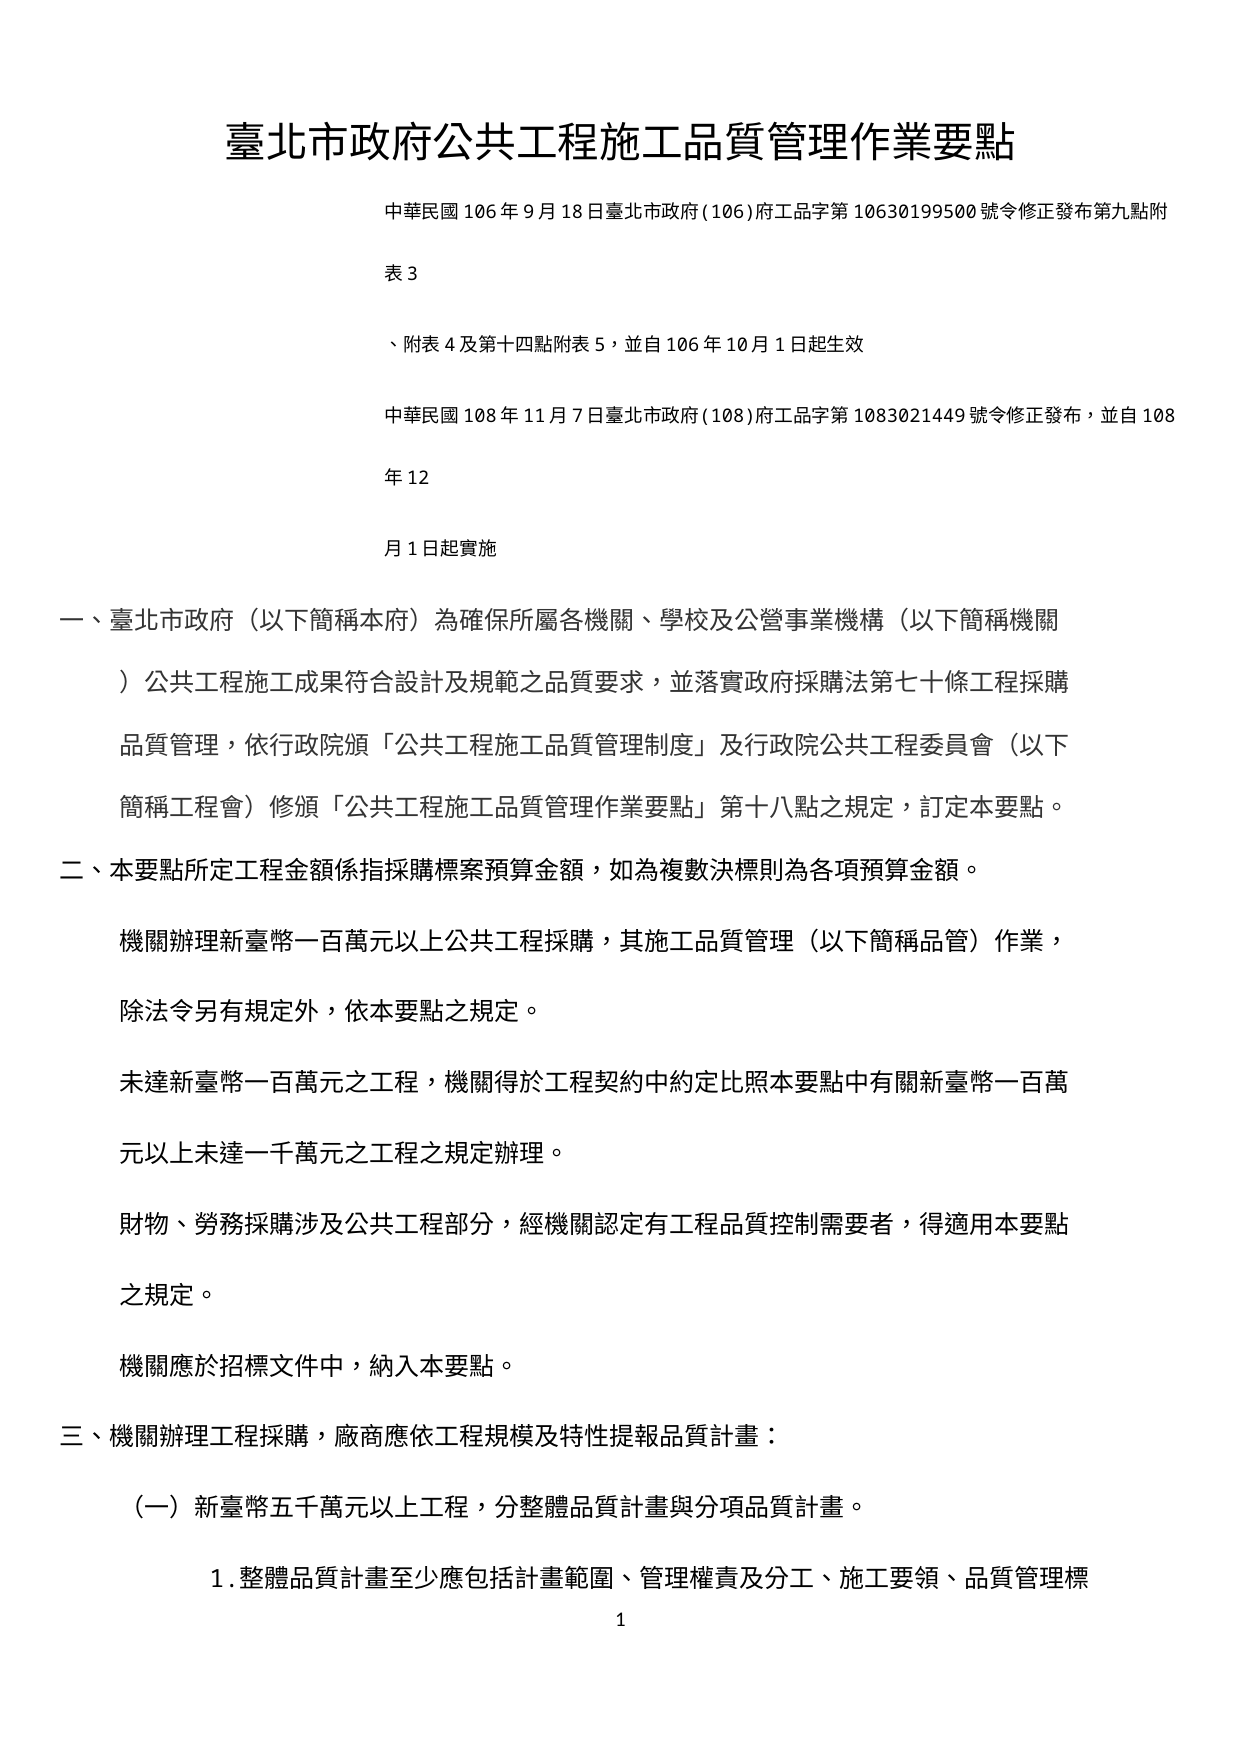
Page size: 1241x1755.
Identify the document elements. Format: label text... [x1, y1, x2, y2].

text 之規定。 [59, 1252, 1181, 1314]
text 一、臺北市政府（以下簡稱本府）為確保所屬各機關、學校及公營事業機構（以下簡稱機關 [59, 577, 1181, 639]
text ）公共工程施工成果符合設計及規範之品質要求，並落實政府採購法第七十條工程採購 [59, 639, 1181, 702]
text 元以上未達一千萬元之工程之規定辦理。 [59, 1110, 1181, 1172]
text 中華民國108年11月7日臺北市政府(108)府工品字第1083021449號令修正發布，並自108年12 [384, 372, 1181, 497]
text 品質管理，依行政院頒「公共工程施工品質管理制度」及行政院公共工程委員會（以下 [59, 702, 1181, 764]
text 除法令另有規定外，依本要點之規定。 [59, 968, 1181, 1031]
text 中華民國106年9月18日臺北市政府(106)府工品字第10630199500號令修正發布第九點附表3 [384, 168, 1181, 293]
text （一）新臺幣五千萬元以上工程，分整體品質計畫與分項品質計畫。 [59, 1464, 1181, 1527]
text 簡稱工程會）修頒「公共工程施工品質管理作業要點」第十八點之規定，訂定本要點。 [59, 764, 1181, 827]
text 財物、勞務採購涉及公共工程部分，經機關認定有工程品質控制需要者，得適用本要點 [59, 1181, 1181, 1243]
text 臺北市政府公共工程施工品質管理作業要點 [59, 97, 1181, 160]
text 三、機關辦理工程採購，廠商應依工程規模及特性提報品質計畫： [59, 1393, 1181, 1456]
text 月1日起實施 [384, 506, 1181, 568]
text 機關應於招標文件中，納入本要點。 [59, 1322, 1181, 1385]
text 、附表4及第十四點附表5，並自106年10月1日起生效 [384, 302, 1181, 364]
text 機關辦理新臺幣一百萬元以上公共工程採購，其施工品質管理（以下簡稱品管）作業， [59, 897, 1181, 960]
text 未達新臺幣一百萬元之工程，機關得於工程契約中約定比照本要點中有關新臺幣一百萬 [59, 1039, 1181, 1102]
text 1.整體品質計畫至少應包括計畫範圍、管理權責及分工、施工要領、品質管理標 [59, 1535, 1181, 1597]
text 二、本要點所定工程金額係指採購標案預算金額，如為複數決標則為各項預算金額。 [59, 827, 1181, 889]
